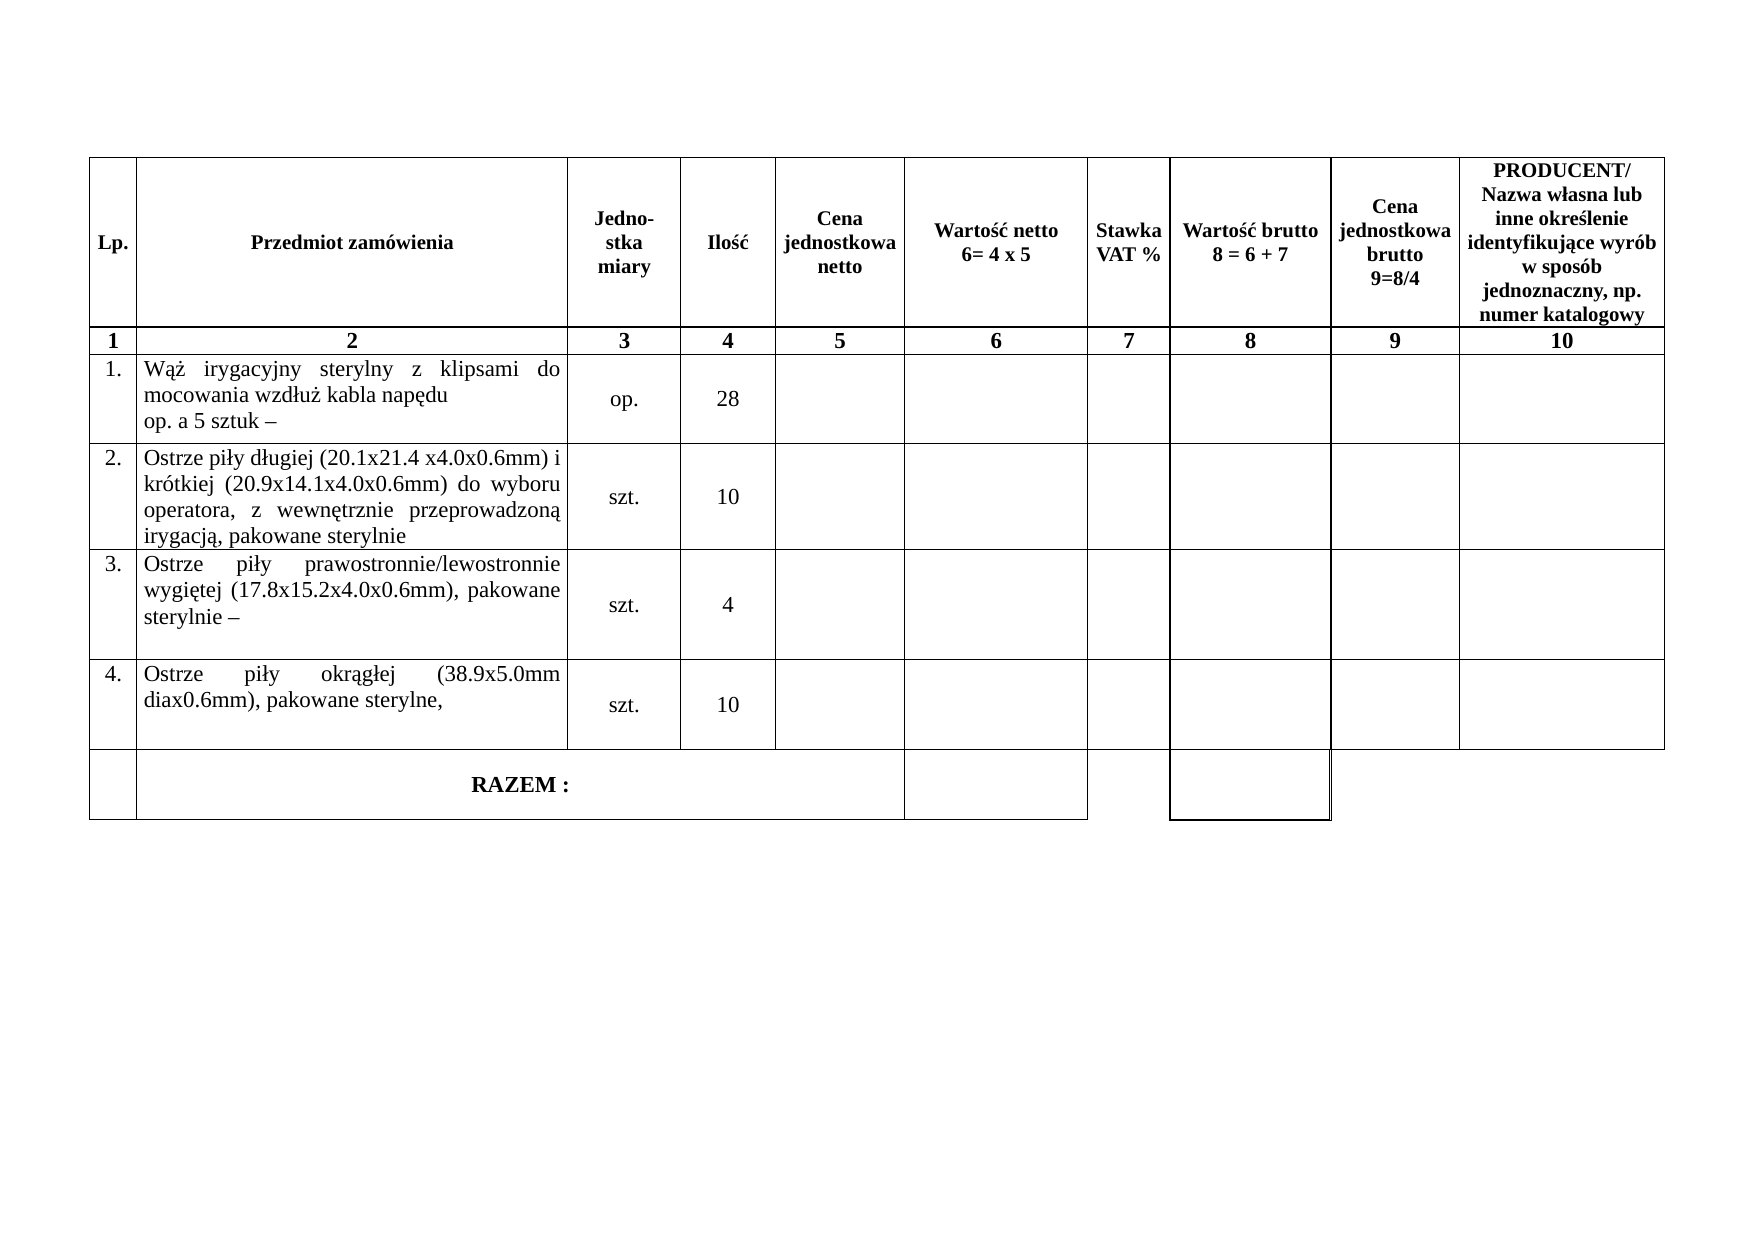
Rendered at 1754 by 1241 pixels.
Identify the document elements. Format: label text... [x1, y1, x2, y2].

table_header Cena jednostkowa netto [776, 158, 904, 326]
table_cell [1088, 660, 1169, 749]
table_cell [1171, 355, 1330, 442]
table_cell 1 [90, 328, 136, 354]
table_cell [776, 550, 904, 659]
table_cell [1171, 444, 1330, 549]
table_cell op. [568, 355, 680, 442]
table_cell 7 [1088, 328, 1169, 354]
table_cell [905, 550, 1087, 659]
table_cell 2 [137, 328, 567, 354]
table_cell 9 [1332, 328, 1459, 354]
table_cell [905, 355, 1087, 442]
table_cell [776, 660, 904, 749]
table_cell 10 [1460, 328, 1664, 354]
table_cell szt. [568, 660, 680, 749]
table_cell [1460, 355, 1664, 442]
table_cell [905, 750, 1087, 818]
table_cell [905, 444, 1087, 549]
table_cell Ostrze piły okrągłej (38.9x5.0mm diax0.6mm), pakowane sterylne, [137, 660, 567, 749]
table_cell [1171, 550, 1330, 659]
table_header Wartość brutto 8 = 6 + 7 [1171, 158, 1330, 326]
table_cell [1171, 660, 1330, 749]
table_cell 8 [1171, 328, 1330, 354]
table_cell [776, 355, 904, 442]
table_cell [1332, 550, 1459, 659]
table_cell 6 [905, 328, 1087, 354]
table_cell [1460, 750, 1664, 818]
table_cell [1088, 750, 1169, 818]
table_header Stawka VAT % [1088, 158, 1169, 326]
table_cell 28 [681, 355, 775, 442]
table_header Wartość netto 6= 4 x 5 [905, 158, 1087, 326]
table_cell 4 [681, 550, 775, 659]
table_cell 4. [90, 660, 136, 749]
table_cell Wąż irygacyjny sterylny z klipsami do mocowania wzdłuż kabla napędu op. a 5 sztuk – [137, 355, 567, 442]
table_cell [1460, 550, 1664, 659]
table_cell 3. [90, 550, 136, 659]
table_cell [90, 750, 136, 818]
table_cell 1. [90, 355, 136, 442]
table_cell [905, 660, 1087, 749]
table_cell [1332, 660, 1459, 749]
table_cell [1332, 750, 1459, 818]
table_header Ilość [681, 158, 775, 326]
table_cell Ostrze piły prawostronnie/lewostronnie wygiętej (17.8x15.2x4.0x0.6mm), pakowane sterylnie – [137, 550, 567, 659]
table_cell [1088, 550, 1169, 659]
table_cell [1088, 444, 1169, 549]
table_header Jedno- stka miary [568, 158, 680, 326]
table_cell 4 [681, 328, 775, 354]
table_cell [1460, 660, 1664, 749]
table_cell [1332, 355, 1459, 442]
table_cell RAZEM : [137, 750, 904, 818]
table_cell Ostrze piły długiej (20.1x21.4 x4.0x0.6mm) i krótkiej (20.9x14.1x4.0x0.6mm) do wyboru operatora, z wewnętrznie przeprowadzoną irygacją, pakowane sterylnie [137, 444, 567, 549]
table_cell 10 [681, 444, 775, 549]
table_cell [1088, 355, 1169, 442]
table_cell 5 [776, 328, 904, 354]
table_cell szt. [568, 444, 680, 549]
table_cell [1171, 750, 1329, 818]
table_cell 3 [568, 328, 680, 354]
table_cell [776, 444, 904, 549]
table_header PRODUCENT/ Nazwa własna lub inne określenie identyfikujące wyrób w sposób jednoznaczny, np. numer katalogowy [1460, 158, 1664, 326]
table_cell 2. [90, 444, 136, 549]
table_header Przedmiot zamówienia [137, 158, 567, 326]
table_cell [1332, 444, 1459, 549]
table_cell [1460, 444, 1664, 549]
table_cell 10 [681, 660, 775, 749]
table_cell szt. [568, 550, 680, 659]
table_header Cena jednostkowa brutto 9=8/4 [1332, 158, 1459, 326]
table_header Lp. [90, 158, 136, 326]
